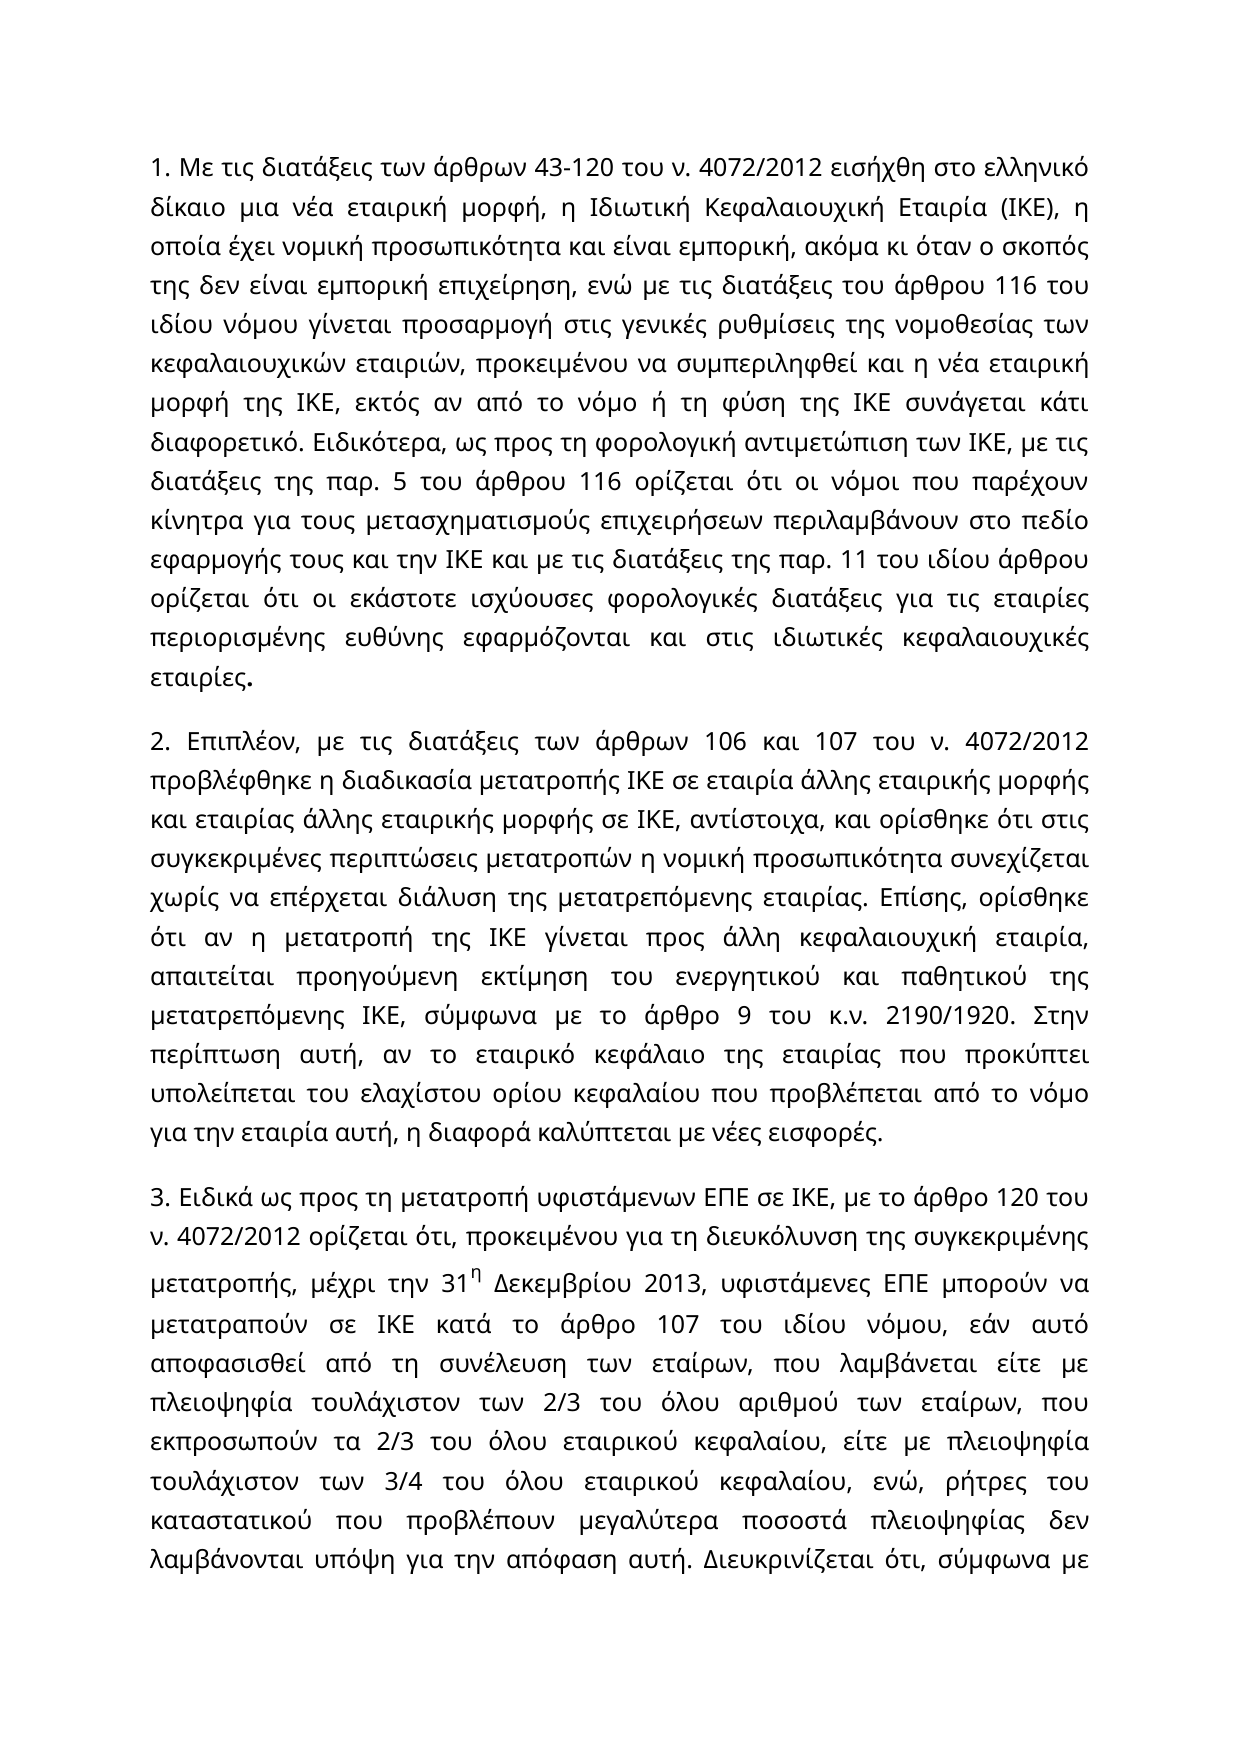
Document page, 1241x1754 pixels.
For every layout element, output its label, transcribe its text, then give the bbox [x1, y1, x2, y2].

text 1. Με τις διατάξεις των άρθρων 43-120 του ν. 4072/2012 εισήχθη στο ελληνικό δίκαιο μια νέα εταιρική μορφή, η Ιδιωτική Κεφαλαιουχική Εταιρία (ΙΚΕ), η οποία έχει νομική προσωπικότητα και είναι εμπορική, ακόμα κι όταν ο σκοπός της δεν είναι εμπορική επιχείρηση, ενώ με τις διατάξεις του άρθρου 116 του ιδίου νόμου γίνεται προσαρμογή στις γενικές ρυθμίσεις της νομοθεσίας των κεφαλαιουχικών εταιριών, προκειμένου να συμπεριληφθεί και η νέα εταιρική μορφή της ΙΚΕ, εκτός αν από το νόμο ή τη φύση της ΙΚΕ συνάγεται κάτι διαφορετικό. Ειδικότερα, ως προς τη φορολογική αντιμετώπιση των ΙΚΕ, με τις διατάξεις της παρ. 5 του άρθρου 116 ορίζεται ότι οι νόμοι που παρέχουν κίνητρα για τους μετασχηματισμούς επιχειρήσεων περιλαμβάνουν στο πεδίο εφαρμογής τους και την ΙΚΕ και με τις διατάξεις της παρ. 11 του ιδίου άρθρου ορίζεται ότι οι εκάστοτε ισχύουσες φορολογικές διατάξεις για τις εταιρίες περιορισμένης ευθύνης εφαρμόζονται και στις ιδιωτικές κεφαλαιουχικές εταιρίες. [150, 150, 1090, 693]
text 2. Επιπλέον, με τις διατάξεις των άρθρων 106 και 107 του ν. 4072/2012 προβλέφθηκε η διαδικασία μετατροπής ΙΚΕ σε εταιρία άλλης εταιρικής μορφής και εταιρίας άλλης εταιρικής μορφής σε ΙΚΕ, αντίστοιχα, και ορίσθηκε ότι στις συγκεκριμένες περιπτώσεις μετατροπών η νομική προσωπικότητα συνεχίζεται χωρίς να επέρχεται διάλυση της μετατρεπόμενης εταιρίας. Επίσης, ορίσθηκε ότι αν η μετατροπή της ΙΚΕ γίνεται προς άλλη κεφαλαιουχική εταιρία, απαιτείται προηγούμενη εκτίμηση του ενεργητικού και παθητικού της μετατρεπόμενης ΙΚΕ, σύμφωνα με το άρθρο 9 του κ.ν. 2190/1920. Στην περίπτωση αυτή, αν το εταιρικό κεφάλαιο της εταιρίας που προκύπτει υπολείπεται του ελαχίστου ορίου κεφαλαίου που προβλέπεται από το νόμο για την εταιρία αυτή, η διαφορά καλύπτεται με νέες εισφορές. [150, 723, 1090, 1149]
text 3. Ειδικά ως προς τη μετατροπή υφιστάμενων ΕΠΕ σε ΙΚΕ, με το άρθρο 120 του ν. 4072/2012 ορίζεται ότι, προκειμένου για τη διευκόλυνση της συγκεκριμένης μετατροπής, μέχρι την 31η Δεκεμβρίου 2013, υφιστάμενες ΕΠΕ μπορούν να μετατραπούν σε ΙΚΕ κατά το άρθρο 107 του ιδίου νόμου, εάν αυτό αποφασισθεί από τη συνέλευση των εταίρων, που λαμβάνεται είτε με πλειοψηφία τουλάχιστον των 2/3 του όλου αριθμού των εταίρων, που εκπροσωπούν τα 2/3 του όλου εταιρικού κεφαλαίου, είτε με πλειοψηφία τουλάχιστον των 3/4 του όλου εταιρικού κεφαλαίου, ενώ, ρήτρες του καταστατικού που προβλέπουν μεγαλύτερα ποσοστά πλειοψηφίας δεν λαμβάνονται υπόψη για την απόφαση αυτή. Διευκρινίζεται ότι, σύμφωνα με την εισηγητική έκθεση του ν. 4072/2012, με τη συγκεκριμένη διάταξη επιδιώκεται η ενθάρρυνση των υφισταμένων ΕΠΕ να μετατραπούν σε ΙΚΕ, δεδομένου ότι έως την 31/12/2013 για τη μετατροπή δεν απαιτείται η απαιτούμενη, με βάση την παρ. 1 του άρθρου 44 του ν. 3190/1955, πλειοψηφία των 3/4 του όλου αριθμού των εταίρων, που εκπροσωπούν τα 3/4 του όλου εταιρικού κεφαλαίου, αλλά το μειωμένο ποσοστό πλειοψηφίας των 2/3 του όλου αριθμού των εταίρων, που εκπροσωπούν τα 2/3 του όλου εταιρικού κεφαλαίου, είτε πλειοψηφία τουλάχιστον των 3/4 του όλου εταιρικού κεφαλαίου. [150, 1179, 1090, 1576]
